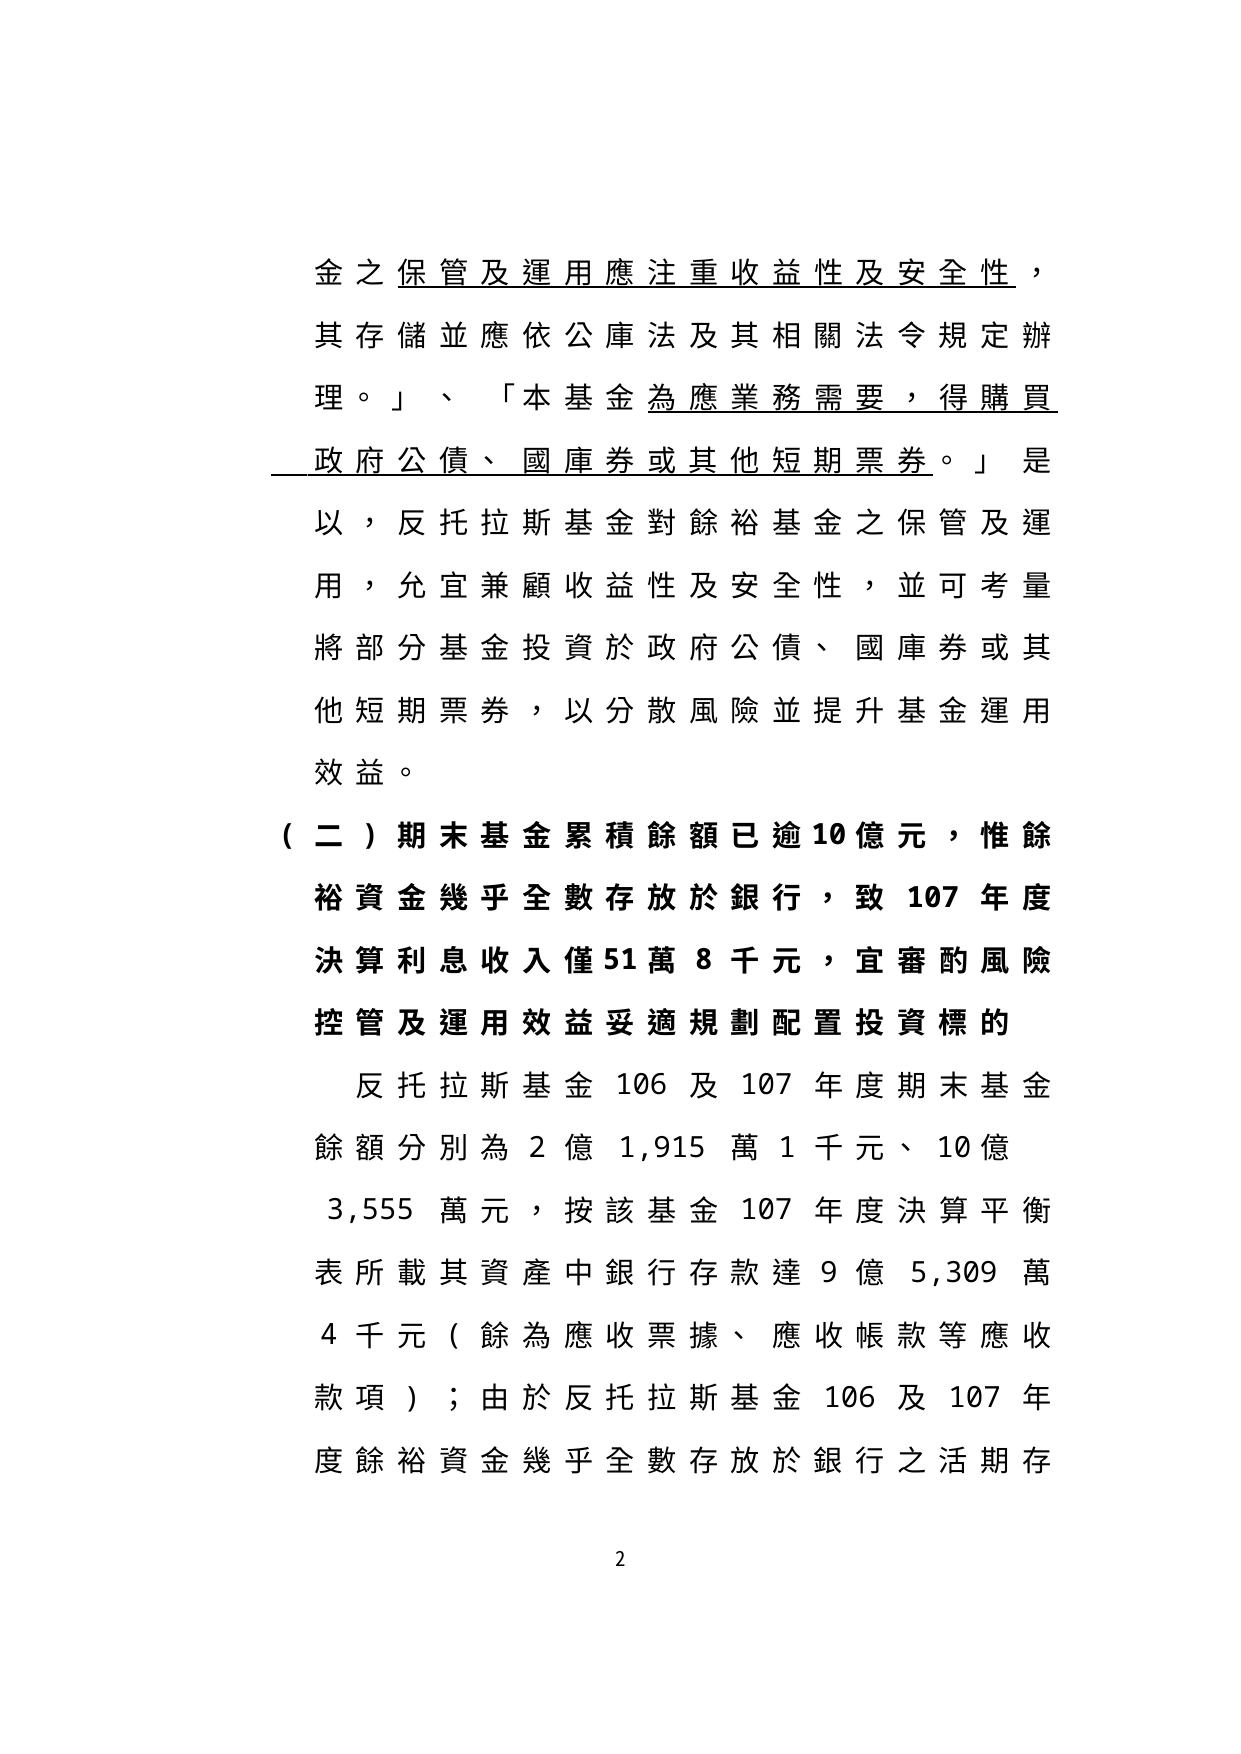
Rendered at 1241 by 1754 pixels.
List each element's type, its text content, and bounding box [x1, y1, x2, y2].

text 金之保管及運用應注重收益性及安全性，其存儲並應依公庫法及其相關法令規定辦理。」、「本基金為應業務需要，得購買政府公債、國庫券或其他短期票券。」是以，反托拉斯基金對餘裕基金之保管及運用，允宜兼顧收益性及安全性，並可考量將部分基金投資於政府公債、國庫券或其他短期票券，以分散風險並提升基金運用效益。 [271, 229, 1058, 792]
text (二)期末基金累積餘額已逾10億元，惟餘裕資金幾乎全數存放於銀行，致107年度決算利息收入僅51萬8千元，宜審酌風險控管及運用效益妥適規劃配置投資標的 [242, 792, 1058, 1042]
text 反托拉斯基金106及107年度期末基金餘額分別為2億1,915萬1千元、10億3,555萬元，按該基金107年度決算平衡表所載其資產中銀行存款達9億5,309萬4千元(餘為應收票據、應收帳款等應收款項)；由於反托拉斯基金106及107年度餘裕資金幾乎全數存放於銀行之活期存款及定期存款，導致該2年度「財產收入-利息收入」決算數分別僅為8萬6千元及51萬8千元，其中107年度換算該基金運用年報酬率粗估僅0.1462%，容屬偏低(詳附表1)。鑒於近年度國內金融市場資金充沛，銀行存款利率處於相對低檔，倘若持續將餘裕資金全數存放銀行，恐致該基金運用報酬率偏低，宜依據該基金收支保管及運用辦法，於兼顧收益性及安全性下研酌將部分餘裕基金投資於政府公債、國庫券或其他短期票券等，以分散風險並提升基金運用效益 [271, 1042, 1058, 1479]
